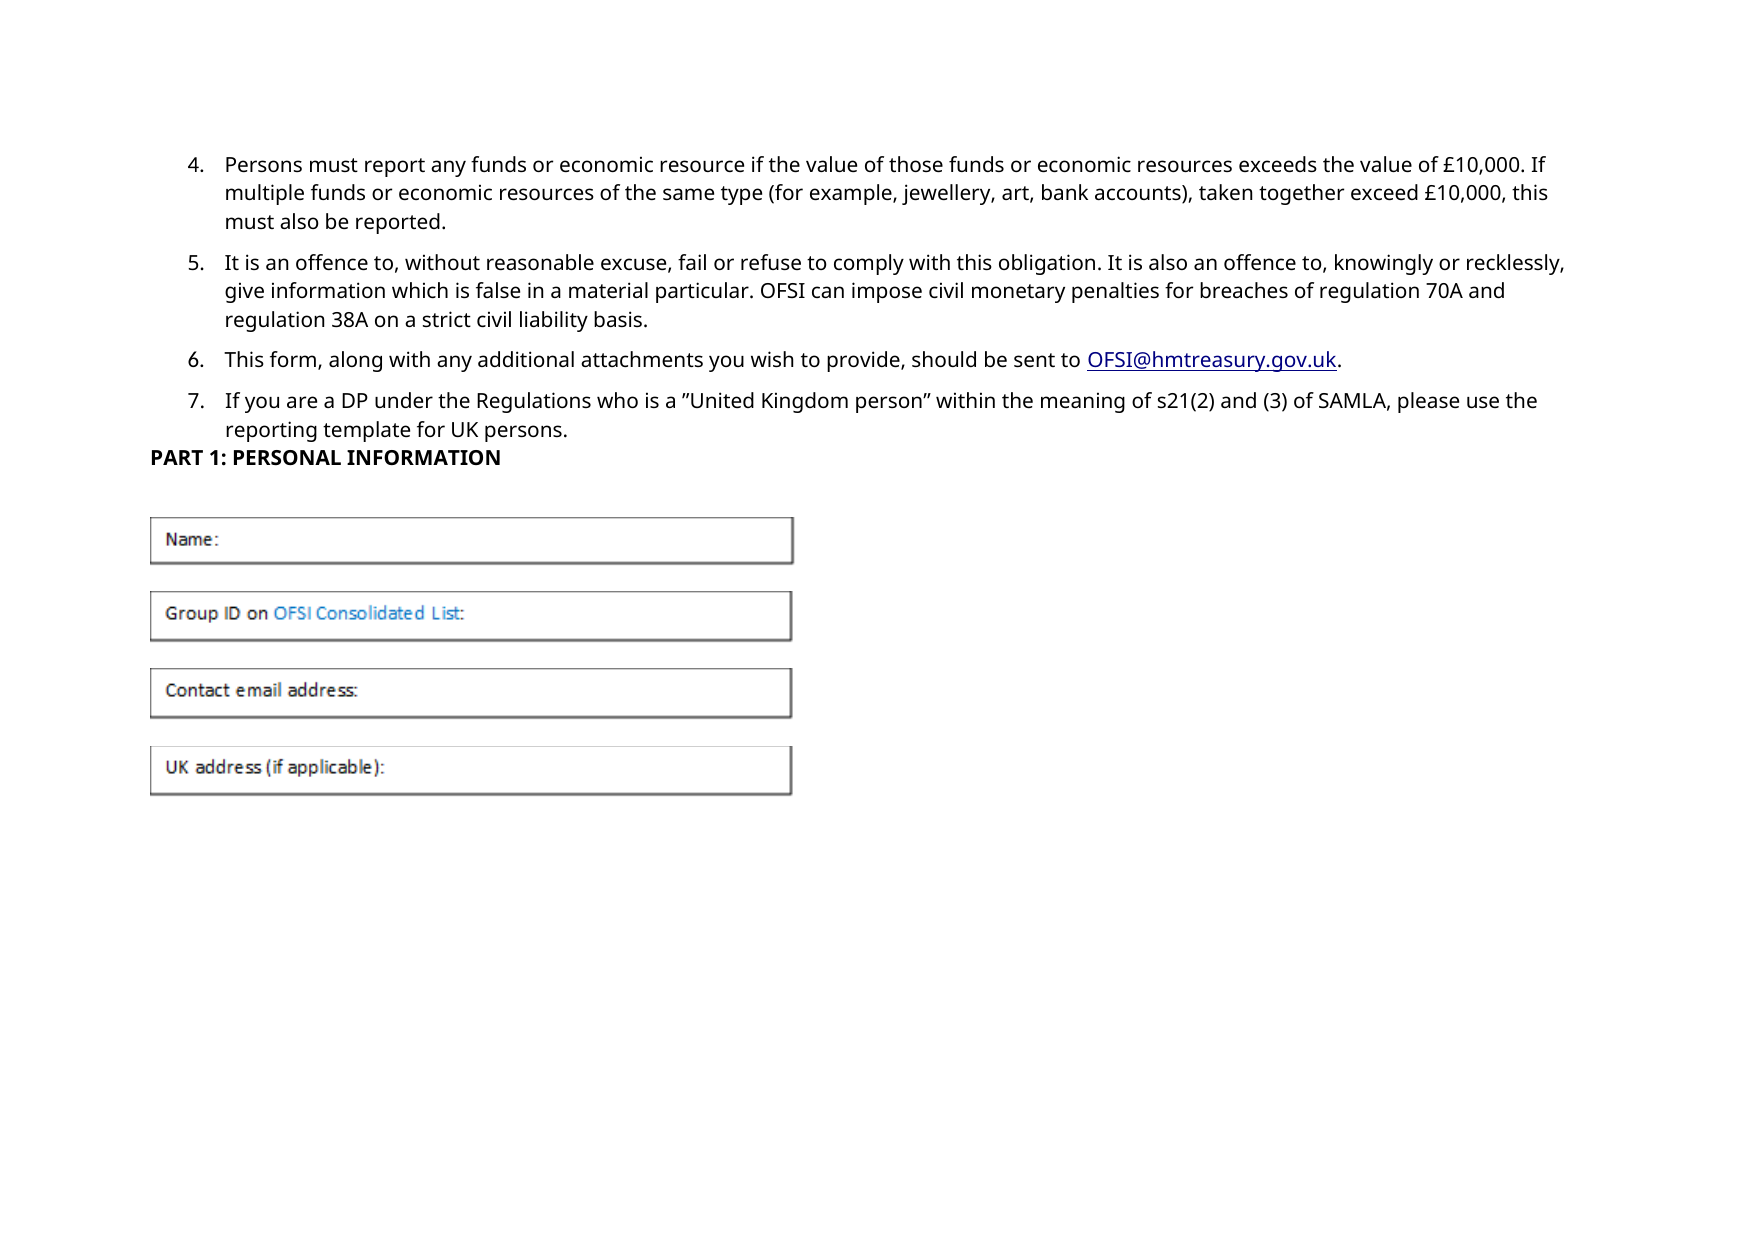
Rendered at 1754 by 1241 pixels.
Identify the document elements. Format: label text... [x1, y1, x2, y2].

text PART 1: PERSONAL INFORMATION [150, 443, 1604, 472]
list If you are a DP under the Regulations who is a ”United Kingdom person” within the meaning of s21(2) and (3) of SAMLA, please use the reporting template for UK persons. [187, 387, 1604, 443]
list This form, along with any additional attachments you wish to provide, should be sent to OFSI@hmtreasury.gov.uk. [187, 346, 1604, 374]
list Persons must report any funds or economic resource if the value of those funds or economic resources exceeds the value of £10,000. If multiple funds or economic resources of the same type (for example, jewellery, art, bank accounts), taken together exceed £10,000, this must also be reported. [187, 150, 1604, 235]
list It is an offence to, without reasonable excuse, fail or refuse to comply with this obligation. It is also an offence to, knowingly or recklessly, give information which is false in a material particular. OFSI can impose civil monetary penalties for breaches of regulation 70A and regulation 38A on a strict civil liability basis. [187, 248, 1604, 333]
